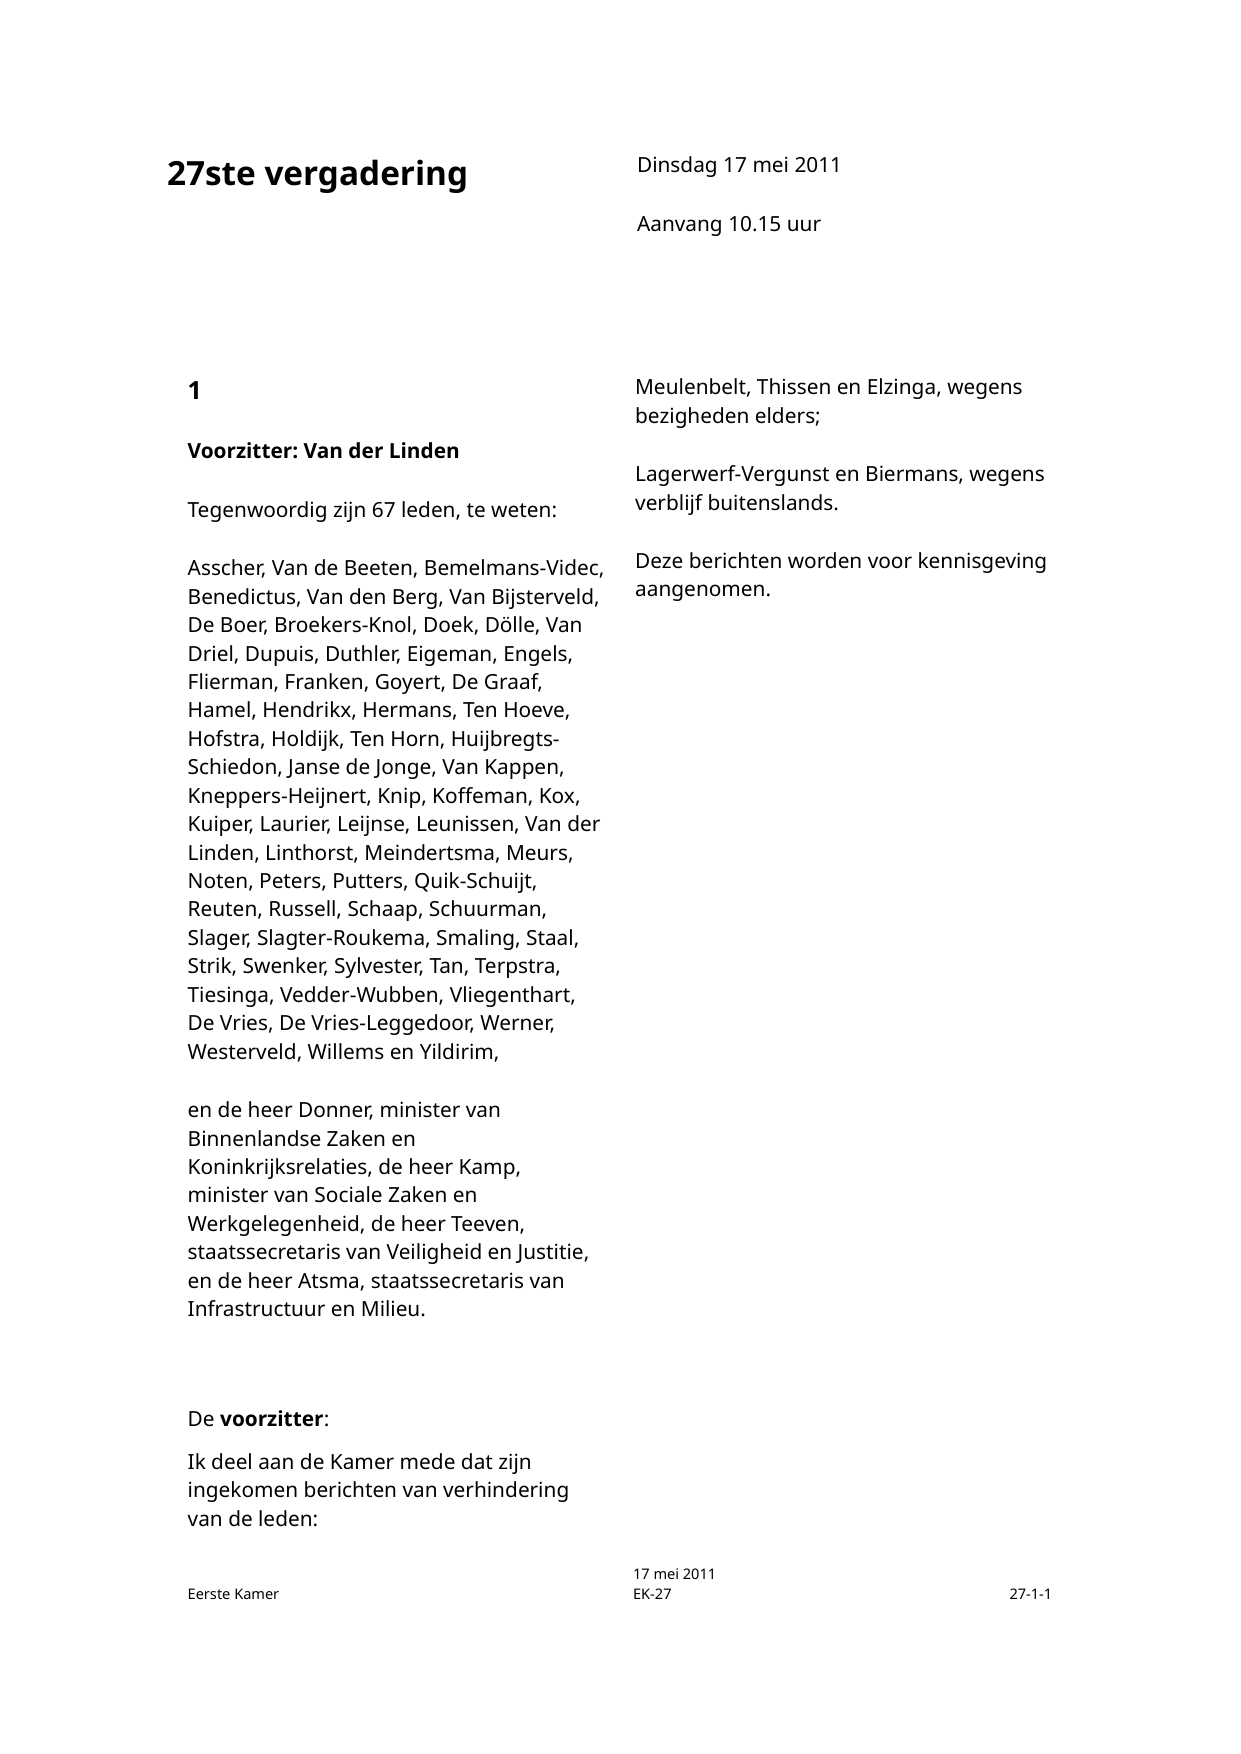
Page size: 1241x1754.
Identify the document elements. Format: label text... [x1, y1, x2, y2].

text Tegenwoordig zijn 67 leden, te weten: [187, 495, 605, 523]
text De voorzitter: [187, 1404, 605, 1432]
text  [187, 1353, 605, 1381]
text 1 [187, 282, 605, 406]
text Aanvang 10.15 uur [637, 209, 1047, 237]
text 27ste vergadering [167, 150, 615, 195]
text Meulenbelt, Thissen en Elzinga, wegens bezigheden elders; [635, 150, 1053, 429]
text en de heer Donner, minister van Binnenlandse Zaken en Koninkrijksrelaties, de heer Kamp, minister van Sociale Zaken en Werkgelegenheid, de heer Teeven, staatssecretaris van Veiligheid en Justitie, en de heer Atsma, staatssecretaris van Infrastructuur en Milieu. [187, 1095, 605, 1323]
text Asscher, Van de Beeten, Bemelmans-Videc, Benedictus, Van den Berg, Van Bijsterveld, De Boer, Broekers-Knol, Doek, Dölle, Van Driel, Dupuis, Duthler, Eigeman, Engels, Flierman, Franken, Goyert, De Graaf, Hamel, Hendrikx, Hermans, Ten Hoeve, Hofstra, Holdijk, Ten Horn, Huijbregts-Schiedon, Janse de Jonge, Van Kappen, Kneppers-Heijnert, Knip, Koffeman, Kox, Kuiper, Laurier, Leijnse, Leunissen, Van der Linden, Linthorst, Meindertsma, Meurs, Noten, Peters, Putters, Quik-Schuijt, Reuten, Russell, Schaap, Schuurman, Slager, Slagter-Roukema, Smaling, Staal, Strik, Swenker, Sylvester, Tan, Terpstra, Tiesinga, Vedder-Wubben, Vliegenthart, De Vries, De Vries-Leggedoor, Werner, Westerveld, Willems en Yildirim, [187, 553, 605, 1065]
text Deze berichten worden voor kennisgeving aangenomen. [635, 546, 1053, 603]
text Dinsdag 17 mei 2011 [637, 150, 1047, 178]
text Voorzitter: Van der Linden [187, 436, 605, 465]
text Lagerwerf-Vergunst en Biermans, wegens verblijf buitenslands. [635, 459, 1053, 516]
text Ik deel aan de Kamer mede dat zijn ingekomen berichten van verhindering van de leden: [187, 1447, 605, 1532]
